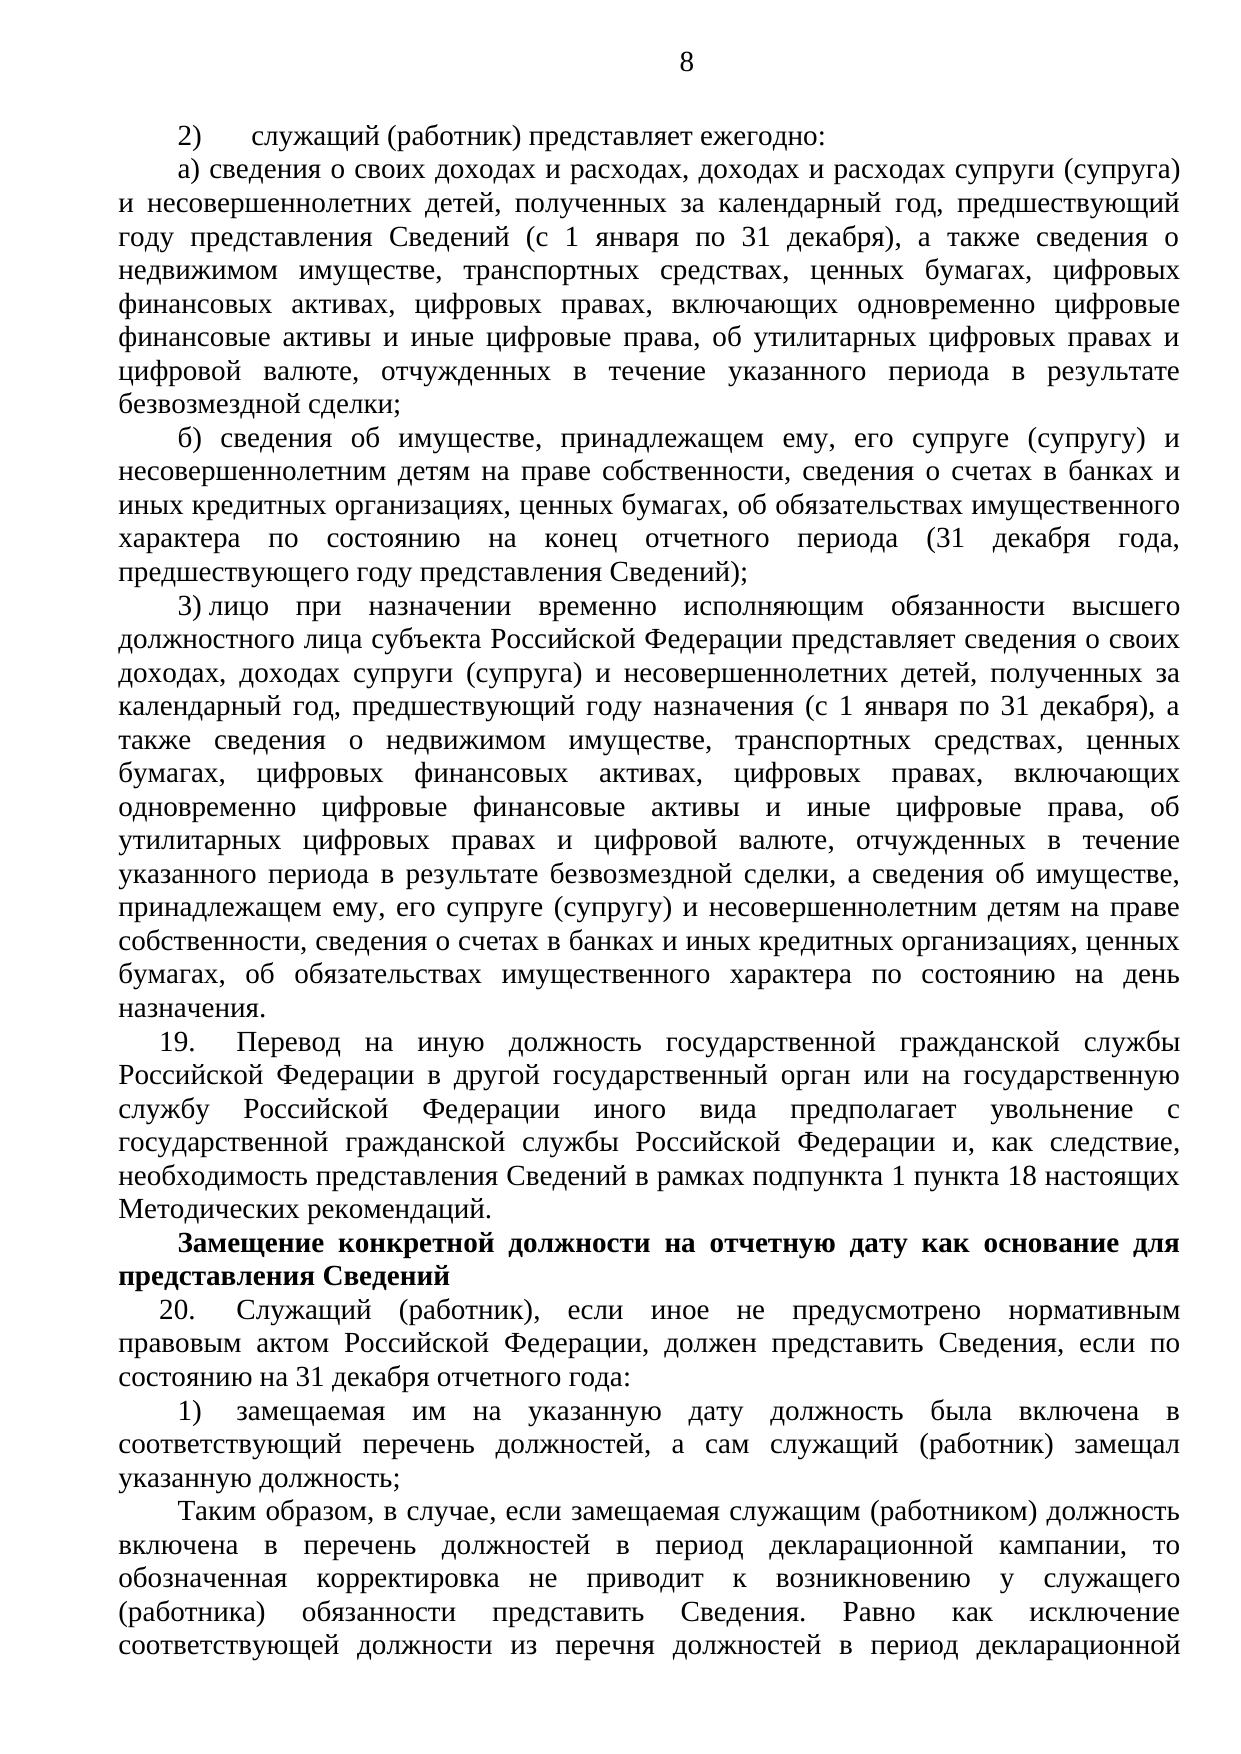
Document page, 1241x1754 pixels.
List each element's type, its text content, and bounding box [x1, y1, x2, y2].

list служащий (работник) представляет ежегодно: [118, 118, 1181, 152]
text 3) лицо при назначении временно исполняющим обязанности высшего должностного лица субъекта Российской Федерации представляет сведения о своих доходах, доходах супруги (супруга) и несовершеннолетних детей, полученных за календарный год, предшествующий году назначения (с 1 января по 31 декабря), а также сведения о недвижимом имуществе, транспортных средствах, ценных бумагах, цифровых финансовых активах, цифровых правах, включающих одновременно цифровые финансовые активы и иные цифровые права, об утилитарных цифровых правах и цифровой валюте, отчужденных в течение указанного периода в результате безвозмездной сделки, а сведения об имуществе, принадлежащем ему, его супруге (супругу) и несовершеннолетним детям на праве собственности, сведения о счетах в банках и иных кредитных организациях, ценных бумагах, об обязательствах имущественного характера по состоянию на день назначения. [118, 588, 1181, 1024]
text а) сведения о своих доходах и расходах, доходах и расходах супруги (супруга) и несовершеннолетних детей, полученных за календарный год, предшествующий году представления Сведений (с 1 января по 31 декабря), а также сведения о недвижимом имуществе, транспортных средствах, ценных бумагах, цифровых финансовых активах, цифровых правах, включающих одновременно цифровые финансовые активы и иные цифровые права, об утилитарных цифровых правах и цифровой валюте, отчужденных в течение указанного периода в результате безвозмездной сделки; [118, 152, 1181, 420]
text Замещение конкретной должности на отчетную дату как основание для представления Сведений [118, 1225, 1181, 1292]
list Перевод на иную должность государственной гражданской службы Российской Федерации в другой государственный орган или на государственную службу Российской Федерации иного вида предполагает увольнение с государственной гражданской службы Российской Федерации и, как следствие, необходимость представления Сведений в рамках подпункта 1 пункта 18 настоящих Методических рекомендаций. [118, 1024, 1181, 1225]
list замещаемая им на указанную дату должность была включена в соответствующий перечень должностей, а сам служащий (работник) замещал указанную должность; [118, 1393, 1181, 1493]
text Таким образом, в случае, если замещаемая служащим (работником) должность включена в перечень должностей в период декларационной кампании, то обозначенная корректировка не приводит к возникновению у служащего (работника) обязанности представить Сведения. Равно как исключение соответствующей должности из перечня должностей в период декларационной [118, 1493, 1181, 1661]
text б) сведения об имуществе, принадлежащем ему, его супруге (супругу) и несовершеннолетним детям на праве собственности, сведения о счетах в банках и иных кредитных организациях, ценных бумагах, об обязательствах имущественного характера по состоянию на конец отчетного периода (31 декабря года, предшествующего году представления Сведений); [118, 420, 1181, 588]
list Служащий (работник), если иное не предусмотрено нормативным правовым актом Российской Федерации, должен представить Сведения, если по состоянию на 31 декабря отчетного года: [118, 1292, 1181, 1393]
